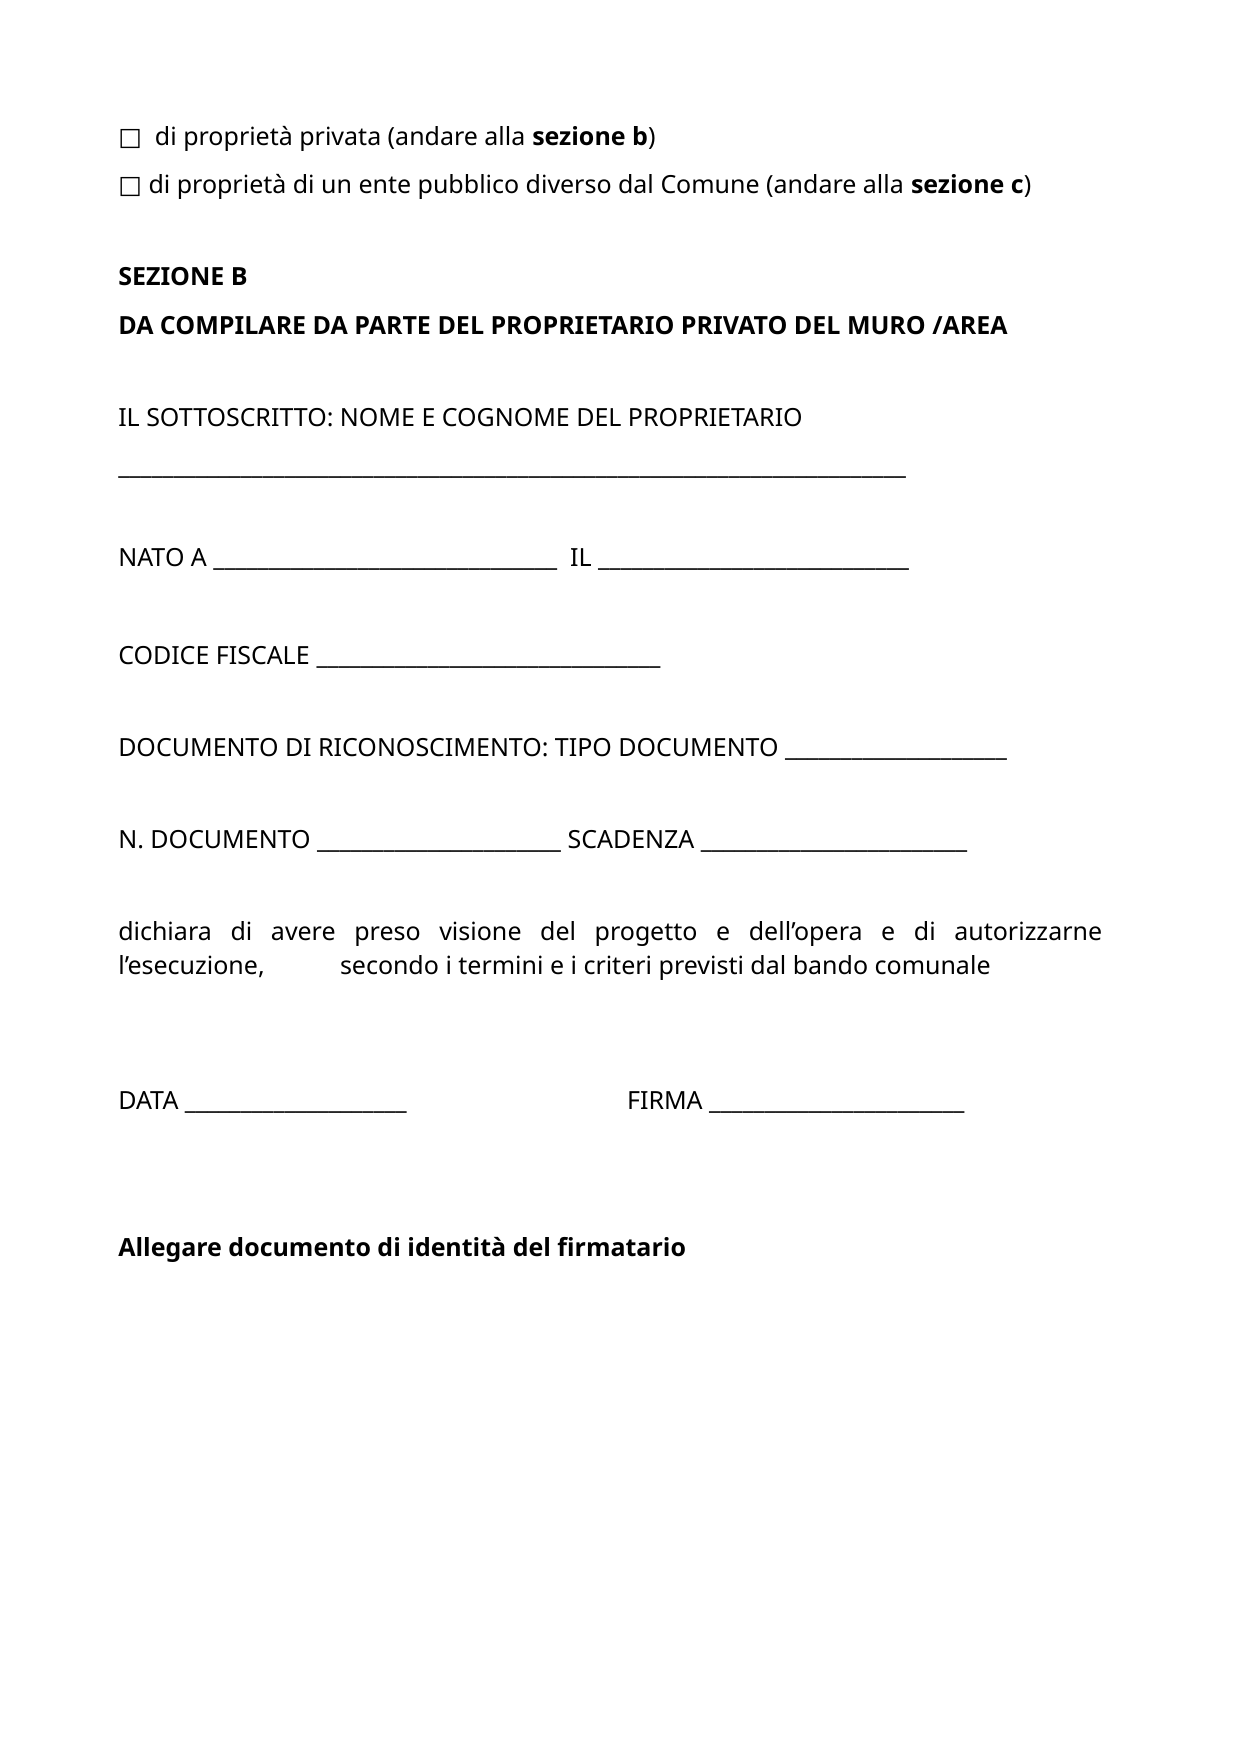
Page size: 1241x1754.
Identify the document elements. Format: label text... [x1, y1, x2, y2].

text dichiara di avere preso visione del progetto e dell’opera e di autorizzarne l’esecuzione, secondo i termini e i criteri previsti dal bando comunale [44, 913, 1122, 981]
text DATA ____________________ FIRMA _______________________ [44, 1083, 1122, 1117]
text DA COMPILARE DA PARTE DEL PROPRIETARIO PRIVATO DEL MURO /AREA [118, 307, 1122, 341]
text Allegare documento di identità del firmatario [118, 1230, 1122, 1264]
text DOCUMENTO DI RICONOSCIMENTO: TIPO DOCUMENTO ____________________ [44, 729, 1122, 763]
text □ di proprietà di un ente pubblico diverso dal Comune (andare alla sezione c) [118, 167, 1122, 201]
text CODICE FISCALE _______________________________ [44, 637, 1122, 671]
text NATO A _______________________________ IL ____________________________ [118, 540, 1122, 574]
text N. DOCUMENTO ______________________ SCADENZA ________________________ [44, 821, 1122, 855]
text □ di proprietà privata (andare alla sezione b) [118, 118, 1122, 152]
text _______________________________________________________________________ [118, 448, 1122, 482]
text IL SOTTOSCRITTO: NOME E COGNOME DEL PROPRIETARIO [118, 399, 1122, 433]
text SEZIONE B [118, 259, 1122, 293]
